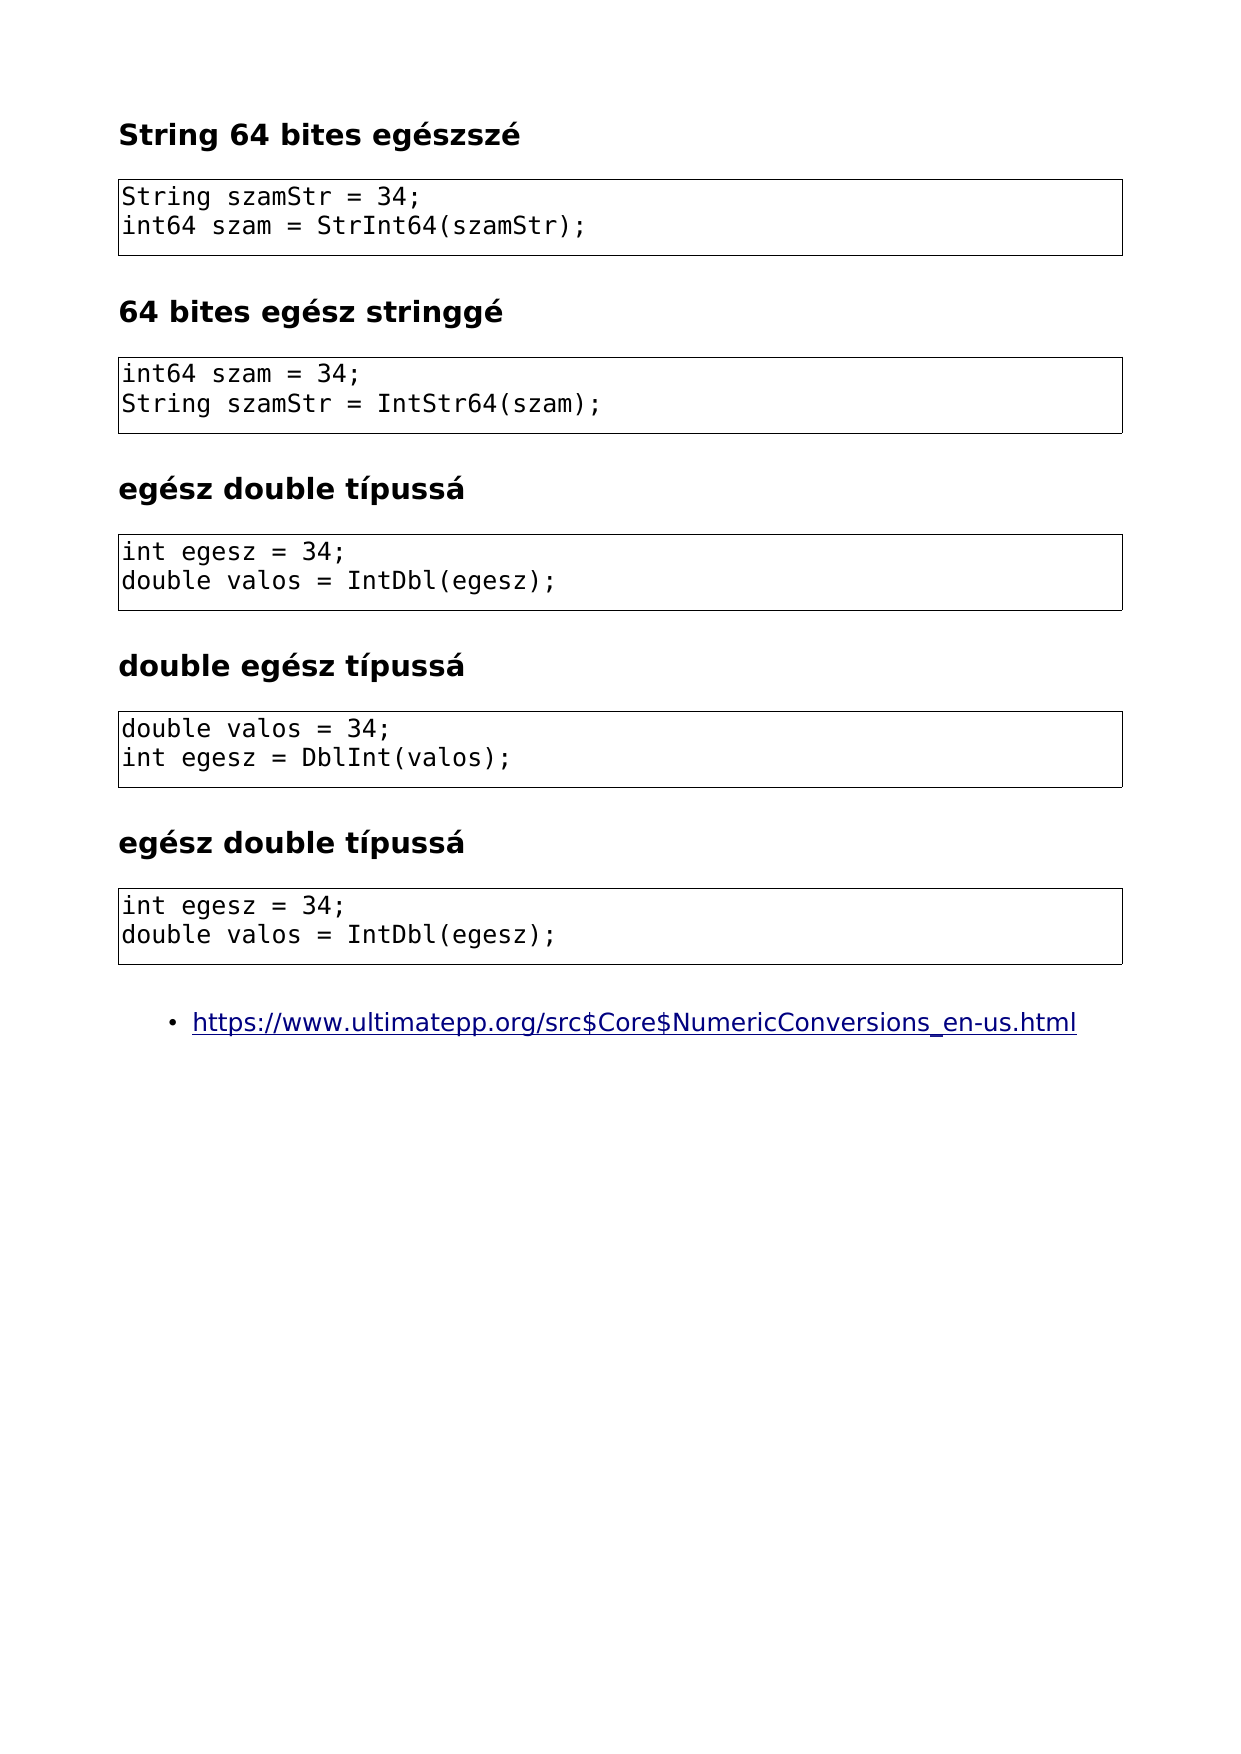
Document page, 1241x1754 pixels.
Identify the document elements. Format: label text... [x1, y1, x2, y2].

subtitle egész double típussá [118, 472, 1122, 506]
table_header double valos = 34; int egesz = DblInt(valos); [119, 712, 1122, 787]
list https://www.ultimatepp.org/src$Core$NumericConversions_en-us.html [177, 1008, 1122, 1038]
table_header String szamStr = 34; int64 szam = StrInt64(szamStr); [119, 180, 1122, 255]
subtitle egész double típussá [118, 827, 1122, 861]
table_header int64 szam = 34; String szamStr = IntStr64(szam); [119, 358, 1122, 433]
subtitle String 64 bites egészszé [118, 118, 1122, 152]
table_header int egesz = 34; double valos = IntDbl(egesz); [119, 535, 1122, 610]
subtitle double egész típussá [118, 650, 1122, 684]
table_header int egesz = 34; double valos = IntDbl(egesz); [119, 889, 1122, 964]
subtitle 64 bites egész stringgé [118, 295, 1122, 329]
